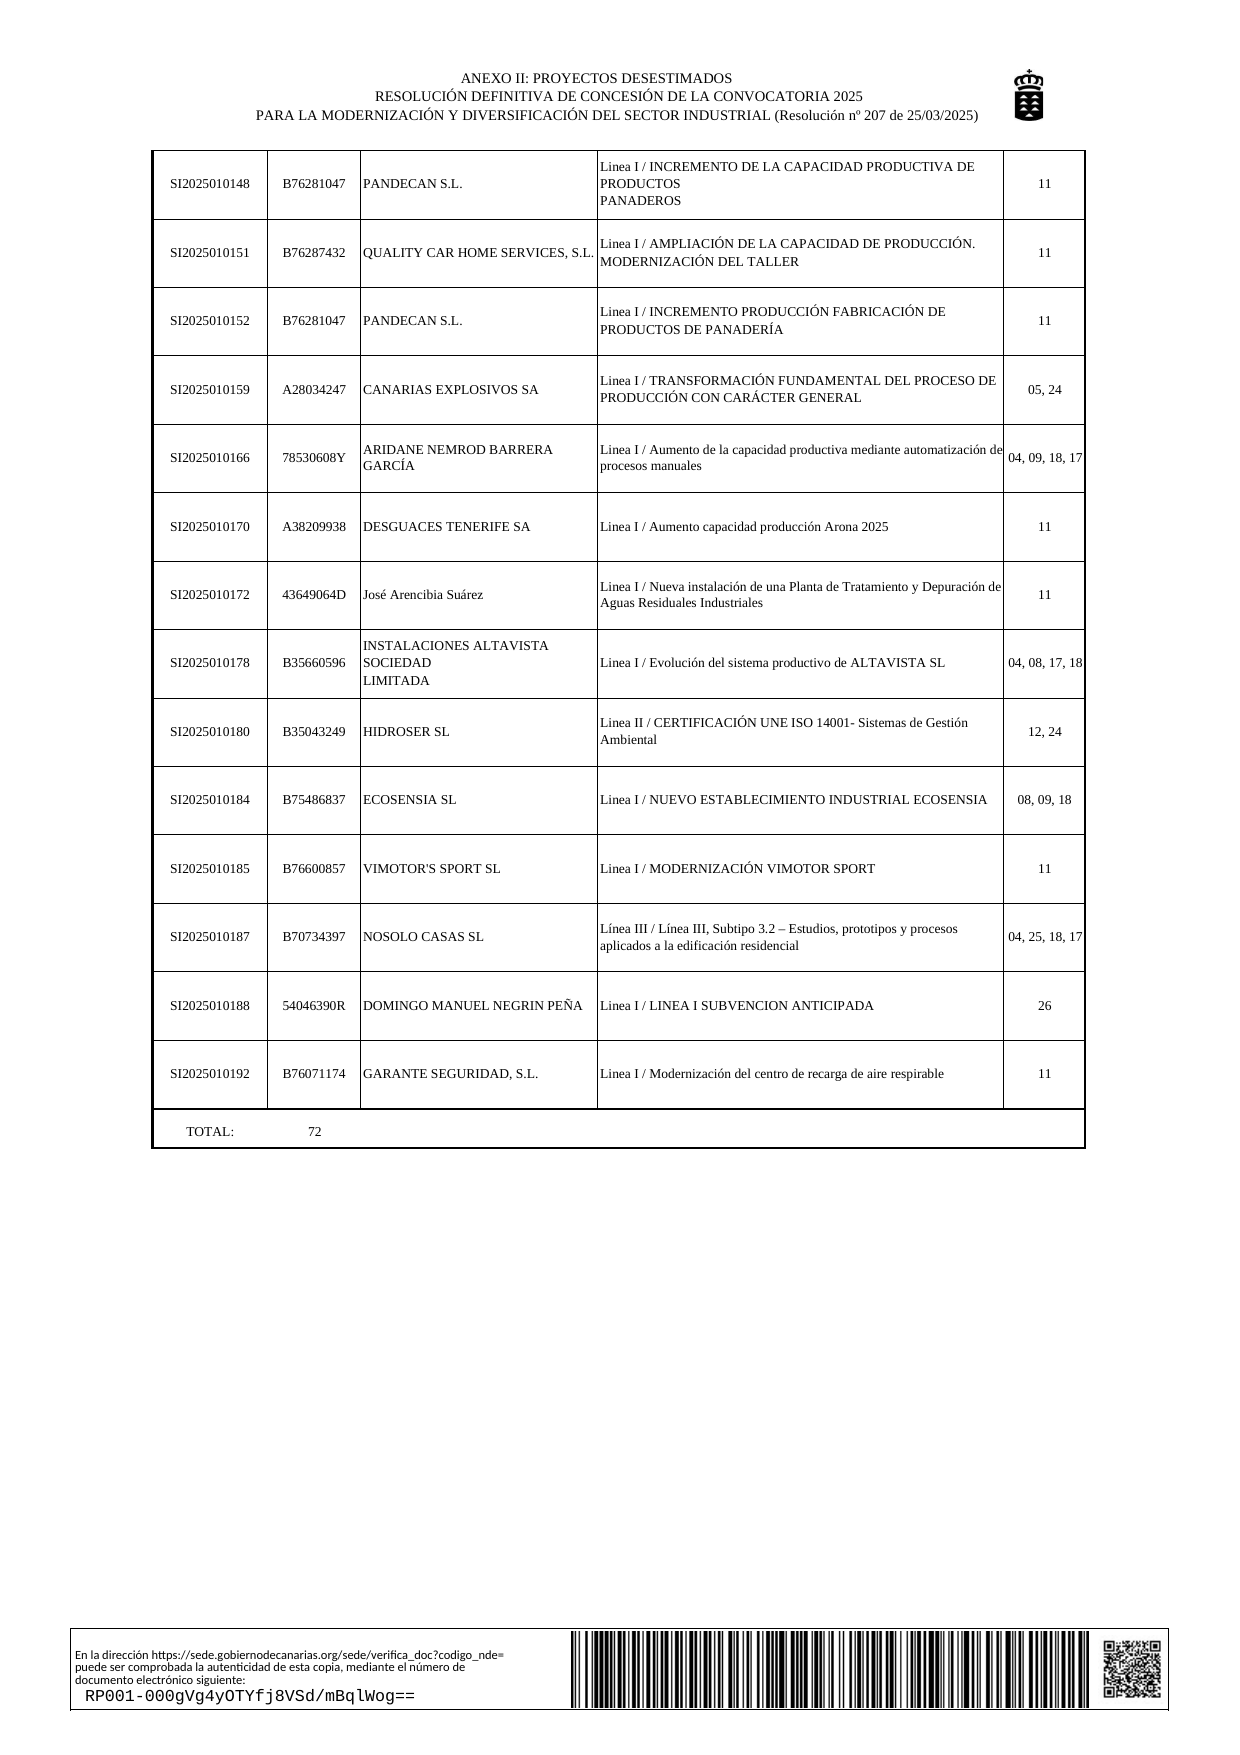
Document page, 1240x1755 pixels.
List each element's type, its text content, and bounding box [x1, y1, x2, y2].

table_cell 11 [1004, 562, 1084, 629]
table_cell SI2025010166 [154, 425, 267, 492]
table_cell Linea II / CERTIFICACIÓN UNE ISO 14001- Sistemas de Gestión Ambiental [598, 699, 1003, 766]
table_cell 43649064D [268, 562, 360, 629]
table_cell 05, 24 [1004, 356, 1084, 424]
table_cell Linea I / Aumento capacidad producción Arona 2025 [598, 493, 1003, 561]
table_cell B76281047 [268, 288, 360, 355]
table_cell Linea I / AMPLIACIÓN DE LA CAPACIDAD DE PRODUCCIÓN. MODERNIZACIÓN DEL TALLER [598, 220, 1003, 287]
table_cell Linea I / LINEA I SUBVENCION ANTICIPADA [598, 972, 1003, 1040]
table_cell DESGUACES TENERIFE SA [361, 493, 597, 561]
table_cell SI2025010152 [154, 288, 267, 355]
table_cell Linea I / Evolución del sistema productivo de ALTAVISTA SL [598, 630, 1003, 697]
table_cell SI2025010151 [154, 220, 267, 287]
table_cell SI2025010178 [154, 630, 267, 697]
table_cell INSTALACIONES ALTAVISTA SOCIEDAD LIMITADA [361, 630, 597, 697]
table_cell 12, 24 [1004, 699, 1084, 766]
table_cell 04, 25, 18, 17 [1004, 904, 1084, 971]
table_cell VIMOTOR'S SPORT SL [361, 835, 597, 903]
table_cell 78530608Y [268, 425, 360, 492]
table_cell 11 [1004, 835, 1084, 903]
table_cell 54046390R [268, 972, 360, 1040]
table_cell 26 [1004, 972, 1084, 1040]
table_cell 11 [1004, 1041, 1084, 1108]
table_cell SI2025010185 [154, 835, 267, 903]
table_cell GARANTE SEGURIDAD, S.L. [361, 1041, 597, 1108]
table_cell B70734397 [268, 904, 360, 971]
table_cell ARIDANE NEMROD BARRERA GARCÍA [361, 425, 597, 492]
table_cell Línea III / Línea III, Subtipo 3.2 – Estudios, prototipos y procesos aplicados a la edificación residencial [598, 904, 1003, 971]
table_cell HIDROSER SL [361, 699, 597, 766]
table_cell SI2025010180 [154, 699, 267, 766]
table_cell B35660596 [268, 630, 360, 697]
table_cell ECOSENSIA SL [361, 767, 597, 834]
table_cell SI2025010148 [154, 151, 267, 218]
table_cell 04, 09, 18, 17 [1004, 425, 1084, 492]
table_cell 11 [1004, 493, 1084, 561]
table_cell Linea I / Nueva instalación de una Planta de Tratamiento y Depuración de Aguas Residuales Industriales [598, 562, 1003, 629]
table_cell NOSOLO CASAS SL [361, 904, 597, 971]
table_cell B76281047 [268, 151, 360, 218]
table_cell Linea I / INCREMENTO DE LA CAPACIDAD PRODUCTIVA DE PRODUCTOS PANADEROS [598, 151, 1003, 218]
table_cell Linea I / INCREMENTO PRODUCCIÓN FABRICACIÓN DE PRODUCTOS DE PANADERÍA [598, 288, 1003, 355]
table_cell 11 [1004, 151, 1084, 218]
table_cell SI2025010172 [154, 562, 267, 629]
table_cell 04, 08, 17, 18 [1004, 630, 1084, 697]
table_cell SI2025010187 [154, 904, 267, 971]
table_cell SI2025010159 [154, 356, 267, 424]
table_cell B76600857 [268, 835, 360, 903]
table_cell Linea I / MODERNIZACIÓN VIMOTOR SPORT [598, 835, 1003, 903]
table_cell 11 [1004, 288, 1084, 355]
table_cell CANARIAS EXPLOSIVOS SA [361, 356, 597, 424]
table_cell A38209938 [268, 493, 360, 561]
table_cell A28034247 [268, 356, 360, 424]
table_cell Linea I / NUEVO ESTABLECIMIENTO INDUSTRIAL ECOSENSIA [598, 767, 1003, 834]
table_cell Linea I / TRANSFORMACIÓN FUNDAMENTAL DEL PROCESO DE PRODUCCIÓN CON CARÁCTER GENERAL [598, 356, 1003, 424]
table_cell B76071174 [268, 1041, 360, 1108]
table_cell 08, 09, 18 [1004, 767, 1084, 834]
table_cell Linea I / Modernización del centro de recarga de aire respirable [598, 1041, 1003, 1108]
table_cell SI2025010184 [154, 767, 267, 834]
table_cell B35043249 [268, 699, 360, 766]
table_cell DOMINGO MANUEL NEGRIN PEÑA [361, 972, 597, 1040]
table_cell PANDECAN S.L. [361, 288, 597, 355]
table_cell SI2025010188 [154, 972, 267, 1040]
table_cell TOTAL: 72 [154, 1110, 1084, 1147]
table_cell José Arencibia Suárez [361, 562, 597, 629]
table_cell SI2025010170 [154, 493, 267, 561]
table_cell PANDECAN S.L. [361, 151, 597, 218]
table_cell B76287432 [268, 220, 360, 287]
table_cell 11 [1004, 220, 1084, 287]
table_cell B75486837 [268, 767, 360, 834]
table_cell Linea I / Aumento de la capacidad productiva mediante automatización de procesos manuales [598, 425, 1003, 492]
table_cell SI2025010192 [154, 1041, 267, 1108]
table_cell QUALITY CAR HOME SERVICES, S.L. [361, 220, 597, 287]
